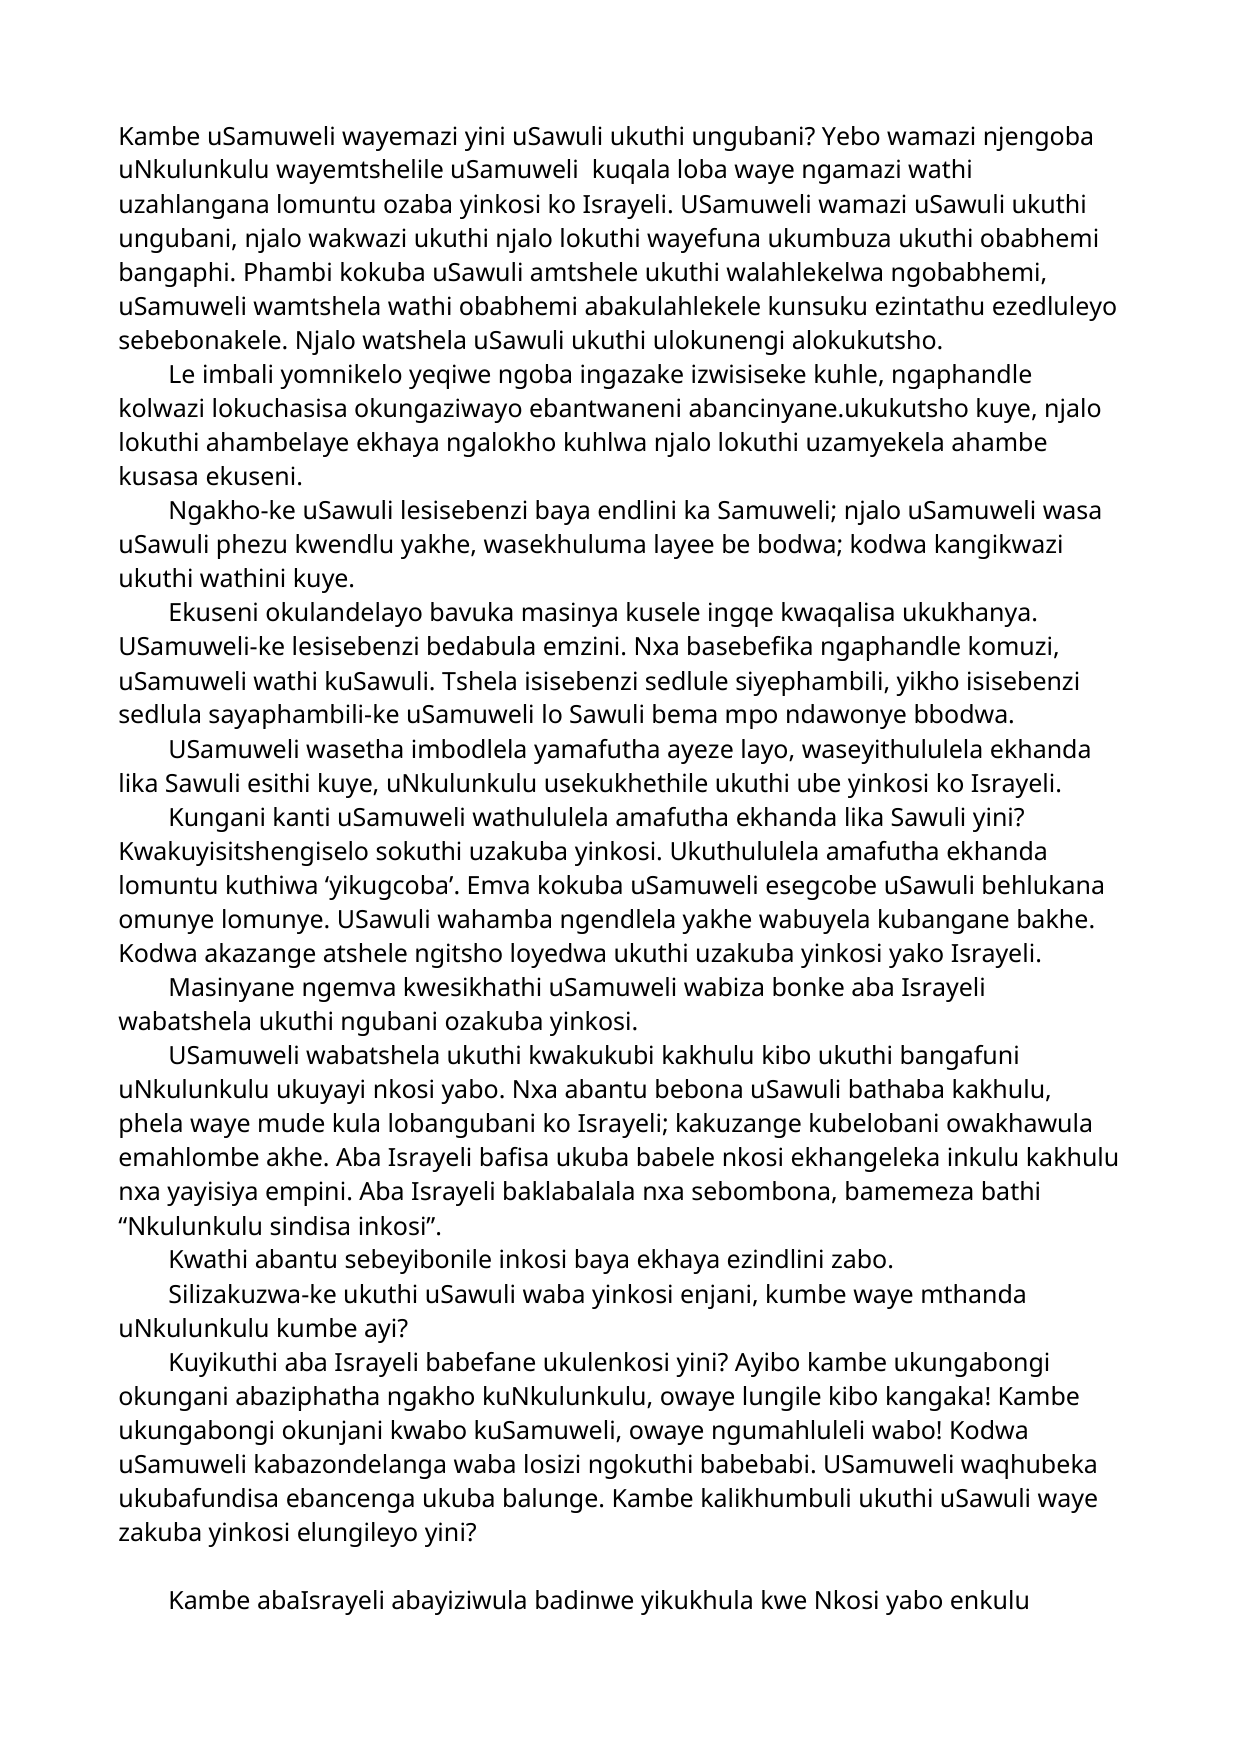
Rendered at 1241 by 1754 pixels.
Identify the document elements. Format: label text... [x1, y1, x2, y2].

text Kambe abaIsrayeli abayiziwula badinwe yikukhula kwe Nkosi yabo enkulu [118, 1583, 1122, 1617]
text Kwathi abantu sebeyibonile inkosi baya ekhaya ezindlini zabo. [118, 1242, 1122, 1276]
text Kambe uSamuweli wayemazi yini uSawuli ukuthi ungubani? Yebo wamazi njengoba uNkulunkulu wayemtshelile uSamuweli kuqala loba waye ngamazi wathi uzahlangana lomuntu ozaba yinkosi ko Israyeli. USamuweli wamazi uSawuli ukuthi ungubani, njalo wakwazi ukuthi njalo lokuthi wayefuna ukumbuza ukuthi obabhemi bangaphi. Phambi kokuba uSawuli amtshele ukuthi walahlekelwa ngobabhemi, uSamuweli wamtshela wathi obabhemi abakulahlekele kunsuku ezintathu ezedluleyo sebebonakele. Njalo watshela uSawuli ukuthi ulokunengi alokukutsho. [118, 118, 1122, 357]
text Ngakho-ke uSawuli lesisebenzi baya endlini ka Samuweli; njalo uSamuweli wasa uSawuli phezu kwendlu yakhe, wasekhuluma layee be bodwa; kodwa kangikwazi ukuthi wathini kuye. [118, 493, 1122, 595]
text USamuweli wasetha imbodlela yamafutha ayeze layo, waseyithululela ekhanda lika Sawuli esithi kuye, uNkulunkulu usekukhethile ukuthi ube yinkosi ko Israyeli. [118, 731, 1122, 799]
text Ekuseni okulandelayo bavuka masinya kusele ingqe kwaqalisa ukukhanya. USamuweli-ke lesisebenzi bedabula emzini. Nxa basebefika ngaphandle komuzi, uSamuweli wathi kuSawuli. Tshela isisebenzi sedlule siyephambili, yikho isisebenzi sedlula sayaphambili-ke uSamuweli lo Sawuli bema mpo ndawonye bbodwa. [118, 595, 1122, 731]
text USamuweli wabatshela ukuthi kwakukubi kakhulu kibo ukuthi bangafuni uNkulunkulu ukuyayi nkosi yabo. Nxa abantu bebona uSawuli bathaba kakhulu, phela waye mude kula lobangubani ko Israyeli; kakuzange kubelobani owakhawula emahlombe akhe. Aba Israyeli bafisa ukuba babele nkosi ekhangeleka inkulu kakhulu nxa yayisiya empini. Aba Israyeli baklabalala nxa sebombona, bamemeza bathi “Nkulunkulu sindisa inkosi”. [118, 1038, 1122, 1242]
text Masinyane ngemva kwesikhathi uSamuweli wabiza bonke aba Israyeli wabatshela ukuthi ngubani ozakuba yinkosi. [118, 970, 1122, 1038]
text Kuyikuthi aba Israyeli babefane ukulenkosi yini? Ayibo kambe ukungabongi okungani abaziphatha ngakho kuNkulunkulu, owaye lungile kibo kangaka! Kambe ukungabongi okunjani kwabo kuSamuweli, owaye ngumahluleli wabo! Kodwa uSamuweli kabazondelanga waba losizi ngokuthi babebabi. USamuweli waqhubeka ukubafundisa ebancenga ukuba balunge. Kambe kalikhumbuli ukuthi uSawuli waye zakuba yinkosi elungileyo yini? [118, 1344, 1122, 1549]
text Kungani kanti uSamuweli wathululela amafutha ekhanda lika Sawuli yini? Kwakuyisitshengiselo sokuthi uzakuba yinkosi. Ukuthululela amafutha ekhanda lomuntu kuthiwa ‘yikugcoba’. Emva kokuba uSamuweli esegcobe uSawuli behlukana omunye lomunye. USawuli wahamba ngendlela yakhe wabuyela kubangane bakhe. Kodwa akazange atshele ngitsho loyedwa ukuthi uzakuba yinkosi yako Israyeli. [118, 799, 1122, 970]
text Le imbali yomnikelo yeqiwe ngoba ingazake izwisiseke kuhle, ngaphandle kolwazi lokuchasisa okungaziwayo ebantwaneni abancinyane.ukukutsho kuye, njalo lokuthi ahambelaye ekhaya ngalokho kuhlwa njalo lokuthi uzamyekela ahambe kusasa ekuseni. [118, 357, 1122, 493]
text Silizakuzwa-ke ukuthi uSawuli waba yinkosi enjani, kumbe waye mthanda uNkulunkulu kumbe ayi? [118, 1276, 1122, 1344]
